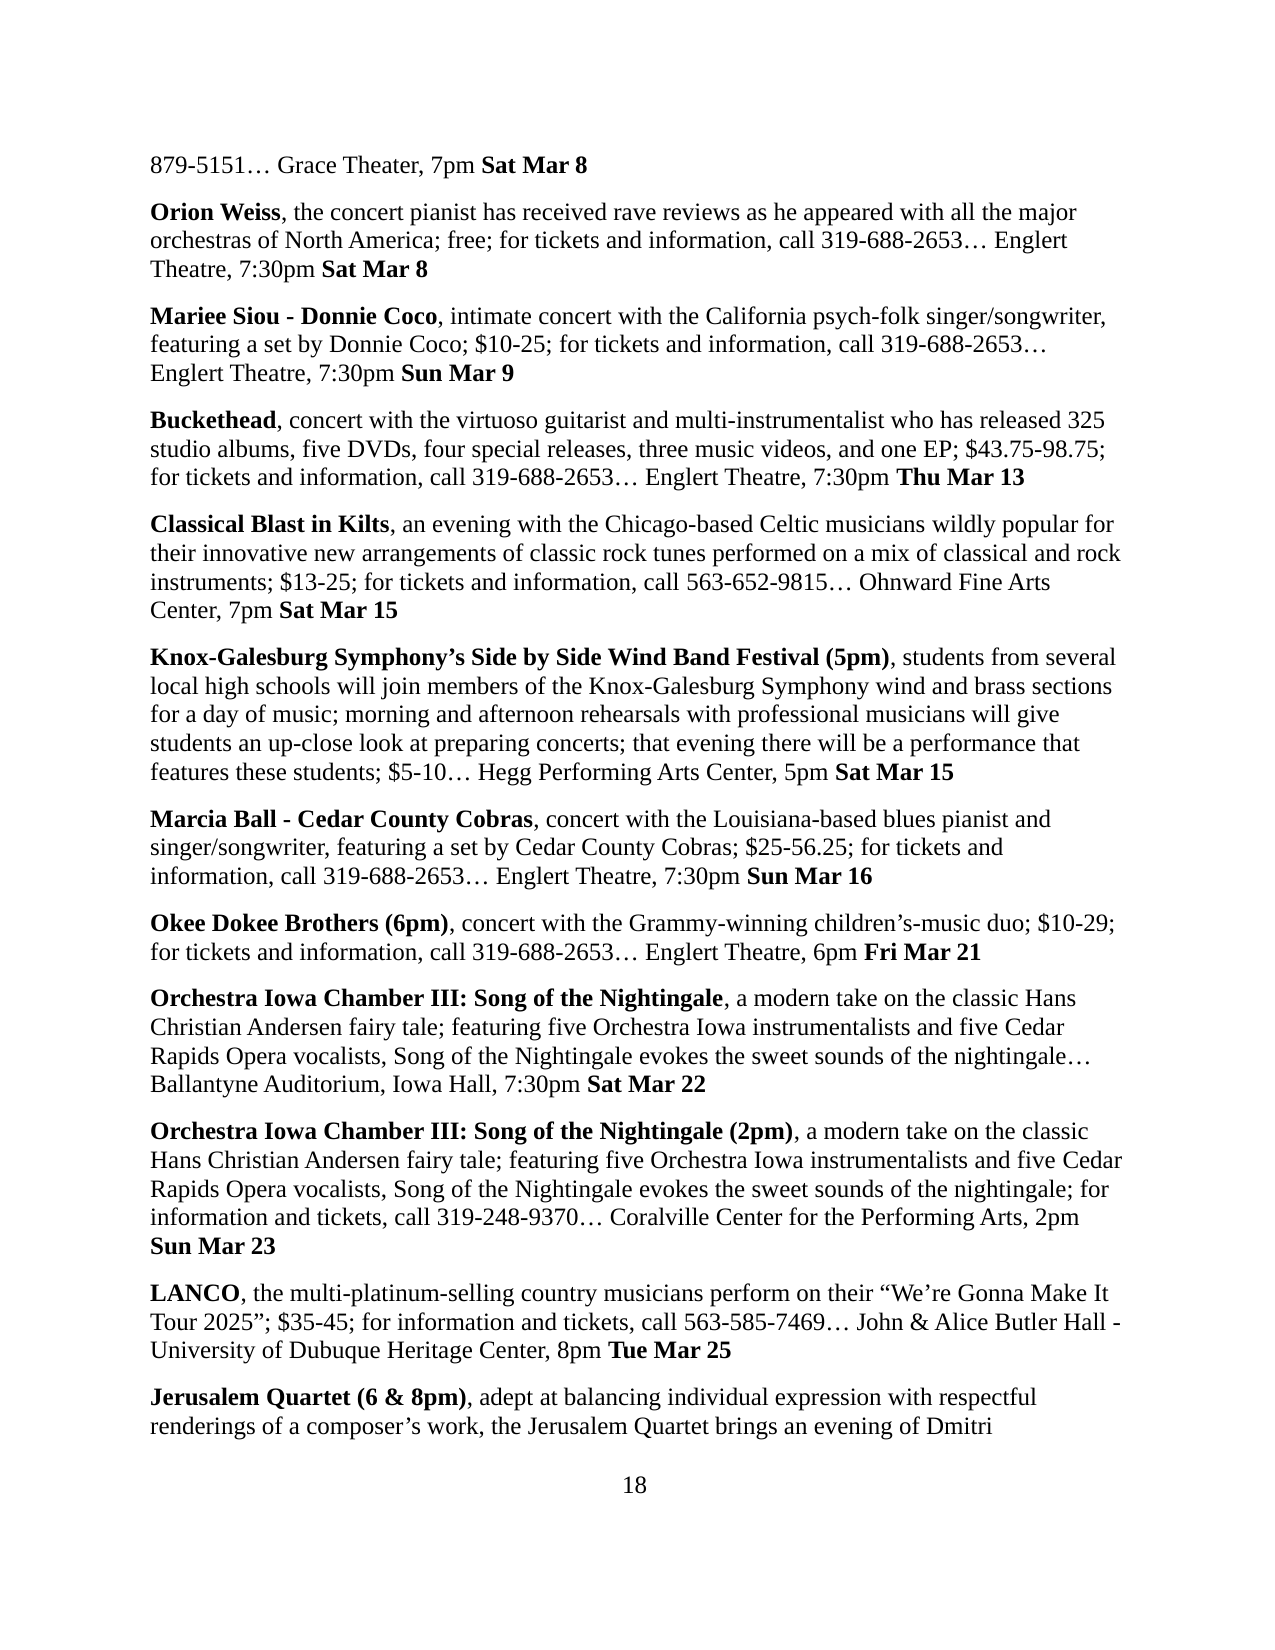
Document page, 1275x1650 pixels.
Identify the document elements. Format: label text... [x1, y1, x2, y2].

text Okee Dokee Brothers (6pm), concert with the Grammy-winning children’s-music duo; $10-29; for tickets and information, call 319-688-2653… Englert Theatre, 6pm Fri Mar 21 [150, 908, 1125, 965]
text Orion Weiss, the concert pianist has received rave reviews as he appeared with all the major orchestras of North America; free; for tickets and information, call 319-688-2653… Englert Theatre, 7:30pm Sat Mar 8 [150, 197, 1125, 283]
text Buckethead, concert with the virtuoso guitarist and multi-instrumentalist who has released 325 studio albums, five DVDs, four special releases, three music videos, and one EP; $43.75-98.75; for tickets and information, call 319-688-2653… Englert Theatre, 7:30pm Thu Mar 13 [150, 405, 1125, 491]
text Jerusalem Quartet (6 & 8pm), adept at balancing individual expression with respectful renderings of a composer’s work, the Jerusalem Quartet brings an evening of Dmitri [150, 1382, 1125, 1439]
text Knox-Galesburg Symphony’s Side by Side Wind Band Festival (5pm), students from several local high schools will join members of the Knox-Galesburg Symphony wind and brass sections for a day of music; morning and afternoon rehearsals with professional musicians will give students an up-close look at preparing concerts; that evening there will be a performance that features these students; $5-10… Hegg Performing Arts Center, 5pm Sat Mar 15 [150, 642, 1125, 786]
text LANCO, the multi-platinum-selling country musicians perform on their “We’re Gonna Make It Tour 2025”; $35-45; for information and tickets, call 563-585-7469… John & Alice Butler Hall - University of Dubuque Heritage Center, 8pm Tue Mar 25 [150, 1278, 1125, 1364]
text Classical Blast in Kilts, an evening with the Chicago-based Celtic musicians wildly popular for their innovative new arrangements of classic rock tunes performed on a mix of classical and rock instruments; $13-25; for tickets and information, call 563-652-9815… Ohnward Fine Arts Center, 7pm Sat Mar 15 [150, 509, 1125, 624]
text Orchestra Iowa Chamber III: Song of the Nightingale, a modern take on the classic Hans Christian Andersen fairy tale; featuring five Orchestra Iowa instrumentalists and five Cedar Rapids Opera vocalists, Song of the Nightingale evokes the sweet sounds of the nightingale… Ballantyne Auditorium, Iowa Hall, 7:30pm Sat Mar 22 [150, 983, 1125, 1098]
text Orchestra Iowa Chamber III: Song of the Nightingale (2pm), a modern take on the classic Hans Christian Andersen fairy tale; featuring five Orchestra Iowa instrumentalists and five Cedar Rapids Opera vocalists, Song of the Nightingale evokes the sweet sounds of the nightingale; for information and tickets, call 319-248-9370… Coralville Center for the Performing Arts, 2pm Sun Mar 23 [150, 1116, 1125, 1260]
text Marcia Ball - Cedar County Cobras, concert with the Louisiana-based blues pianist and singer/songwriter, featuring a set by Cedar County Cobras; $25-56.25; for tickets and information, call 319-688-2653… Englert Theatre, 7:30pm Sun Mar 16 [150, 804, 1125, 890]
text 879-5151… Grace Theater, 7pm Sat Mar 8 [150, 150, 1125, 179]
text Mariee Siou - Donnie Coco, intimate concert with the California psych-folk singer/songwriter, featuring a set by Donnie Coco; $10-25; for tickets and information, call 319-688-2653… Englert Theatre, 7:30pm Sun Mar 9 [150, 301, 1125, 387]
